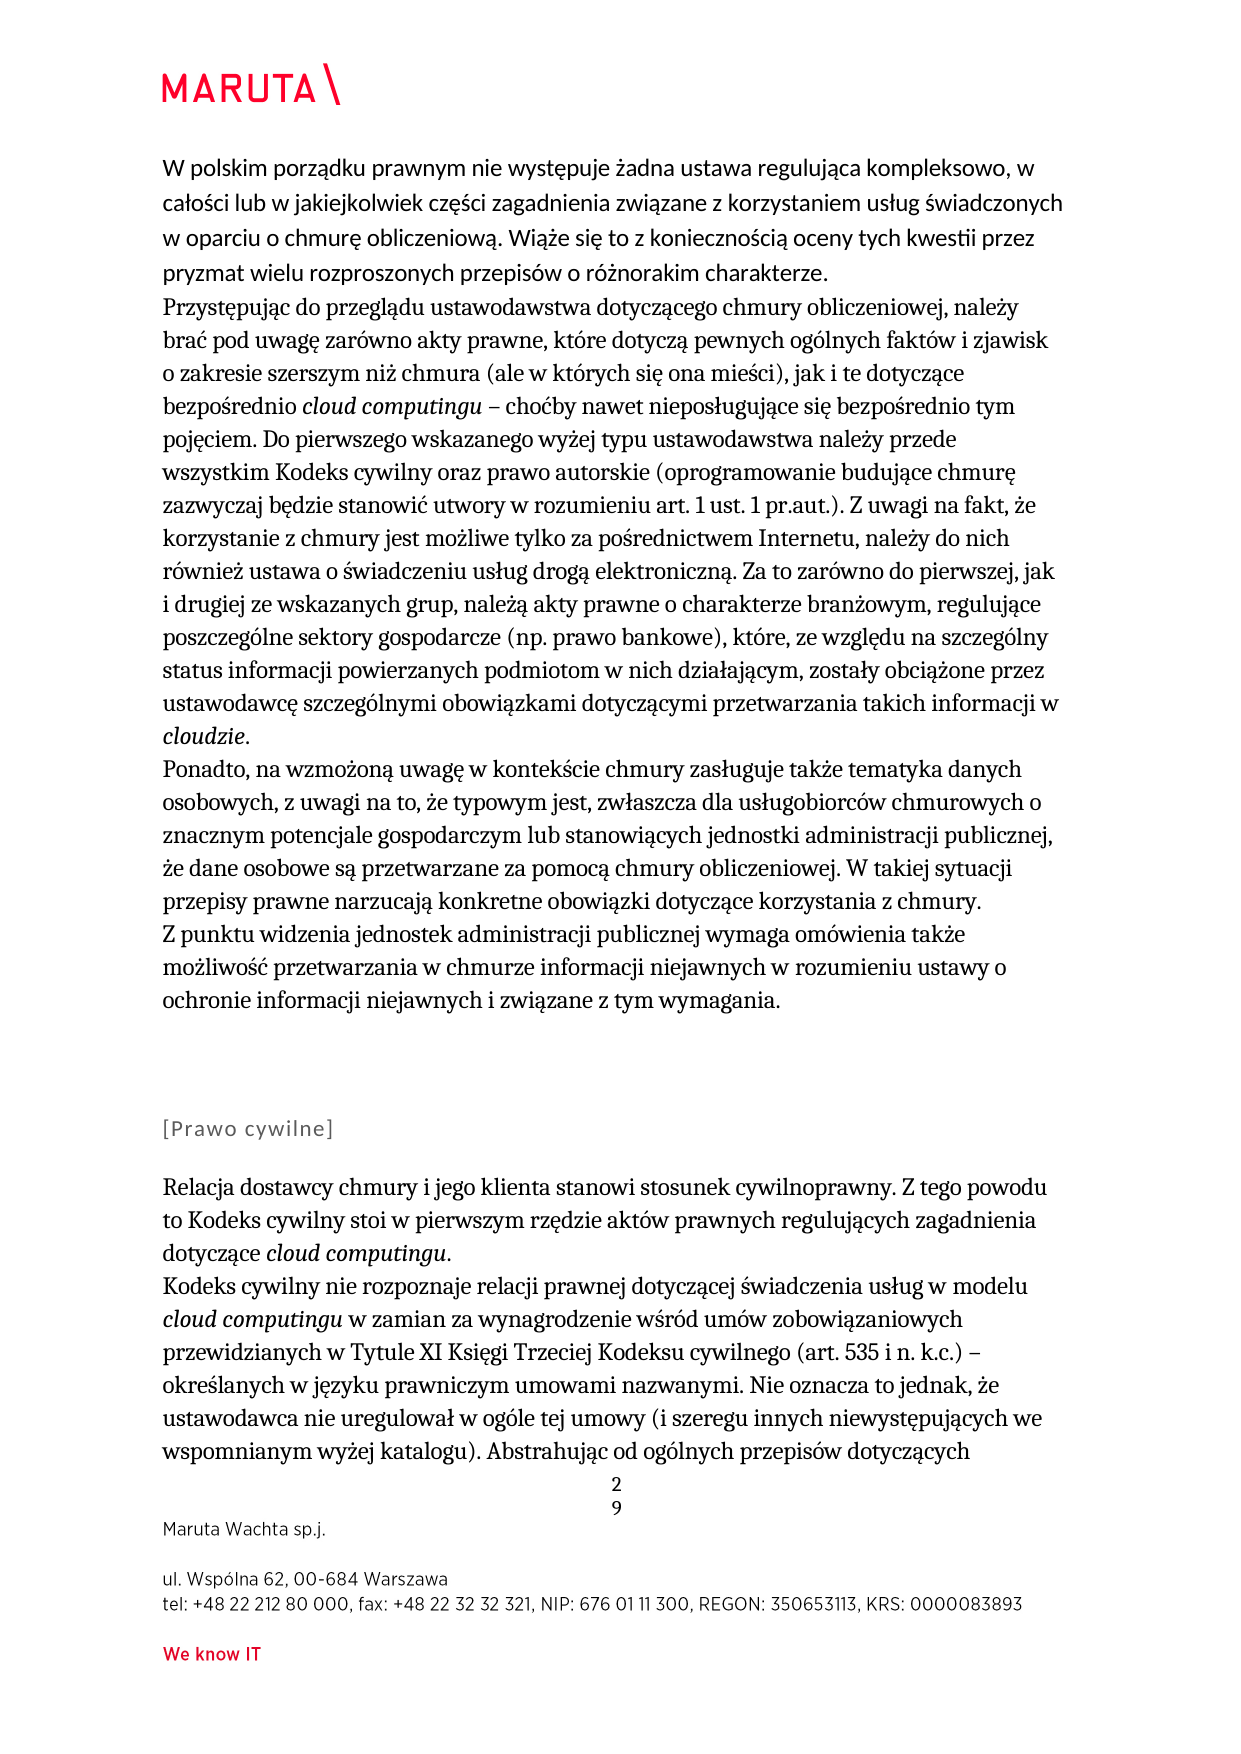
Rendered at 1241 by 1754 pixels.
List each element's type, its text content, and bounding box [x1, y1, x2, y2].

subtitle Ponadto, na wzmożoną uwagę w kontekście chmury zasługuje także tematyka danych osobowych, z uwagi na to, że typowym jest, zwłaszcza dla usługobiorców chmurowych o znacznym potencjale gospodarczym lub stanowiących jednostki administracji publicznej, że dane osobowe są przetwarzane za pomocą chmury obliczeniowej. W takiej sytuacji przepisy prawne narzucają konkretne obowiązki dotyczące korzystania z chmury. [162, 755, 1063, 916]
subtitle Relacja dostawcy chmury i jego klienta stanowi stosunek cywilnoprawny. Z tego powodu to Kodeks cywilny stoi w pierwszym rzędzie aktów prawnych regulujących zagadnienia dotyczące cloud computingu. [162, 1173, 1063, 1267]
subtitle Z punktu widzenia jednostek administracji publicznej wymaga omówienia także możliwość przetwarzania w chmurze informacji niejawnych w rozumieniu ustawy o ochronie informacji niejawnych i związane z tym wymagania. [162, 920, 1063, 1015]
text [Prawo cywilne] [162, 1114, 1063, 1142]
subtitle Kodeks cywilny nie rozpoznaje relacji prawnej dotyczącej świadczenia usług w modelu cloud computingu w zamian za wynagrodzenie wśród umów zobowiązaniowych przewidzianych w Tytule XI Księgi Trzeciej Kodeksu cywilnego (art. 535 i n. k.c.) – określanych w języku prawniczym umowami nazwanymi. Nie oznacza to jednak, że ustawodawca nie uregulował w ogóle tej umowy (i szeregu innych niewystępujących we wspomnianym wyżej katalogu). Abstrahując od ogólnych przepisów dotyczących [162, 1272, 1063, 1466]
subtitle W polskim porządku prawnym nie występuje żadna ustawa regulująca kompleksowo, w całości lub w jakiejkolwiek części zagadnienia związane z korzystaniem usług świadczonych w oparciu o chmurę obliczeniową. Wiąże się to z koniecznością oceny tych kwestii przez pryzmat wielu rozproszonych przepisów o różnorakim charakterze. [162, 153, 1063, 288]
subtitle Przystępując do przeglądu ustawodawstwa dotyczącego chmury obliczeniowej, należy brać pod uwagę zarówno akty prawne, które dotyczą pewnych ogólnych faktów i zjawisk o zakresie szerszym niż chmura (ale w których się ona mieści), jak i te dotyczące bezpośrednio cloud computingu – choćby nawet nieposługujące się bezpośrednio tym pojęciem. Do pierwszego wskazanego wyżej typu ustawodawstwa należy przede wszystkim Kodeks cywilny oraz prawo autorskie (oprogramowanie budujące chmurę zazwyczaj będzie stanowić utwory w rozumieniu art. 1 ust. 1 pr.aut.). Z uwagi na fakt, że korzystanie z chmury jest możliwe tylko za pośrednictwem Internetu, należy do nich również ustawa o świadczeniu usług drogą elektroniczną. Za to zarówno do pierwszej, jak i drugiej ze wskazanych grup, należą akty prawne o charakterze branżowym, regulujące poszczególne sektory gospodarcze (np. prawo bankowe), które, ze względu na szczególny status informacji powierzanych podmiotom w nich działającym, zostały obciążone przez ustawodawcę szczególnymi obowiązkami dotyczącymi przetwarzania takich informacji w cloudzie. [162, 293, 1063, 751]
